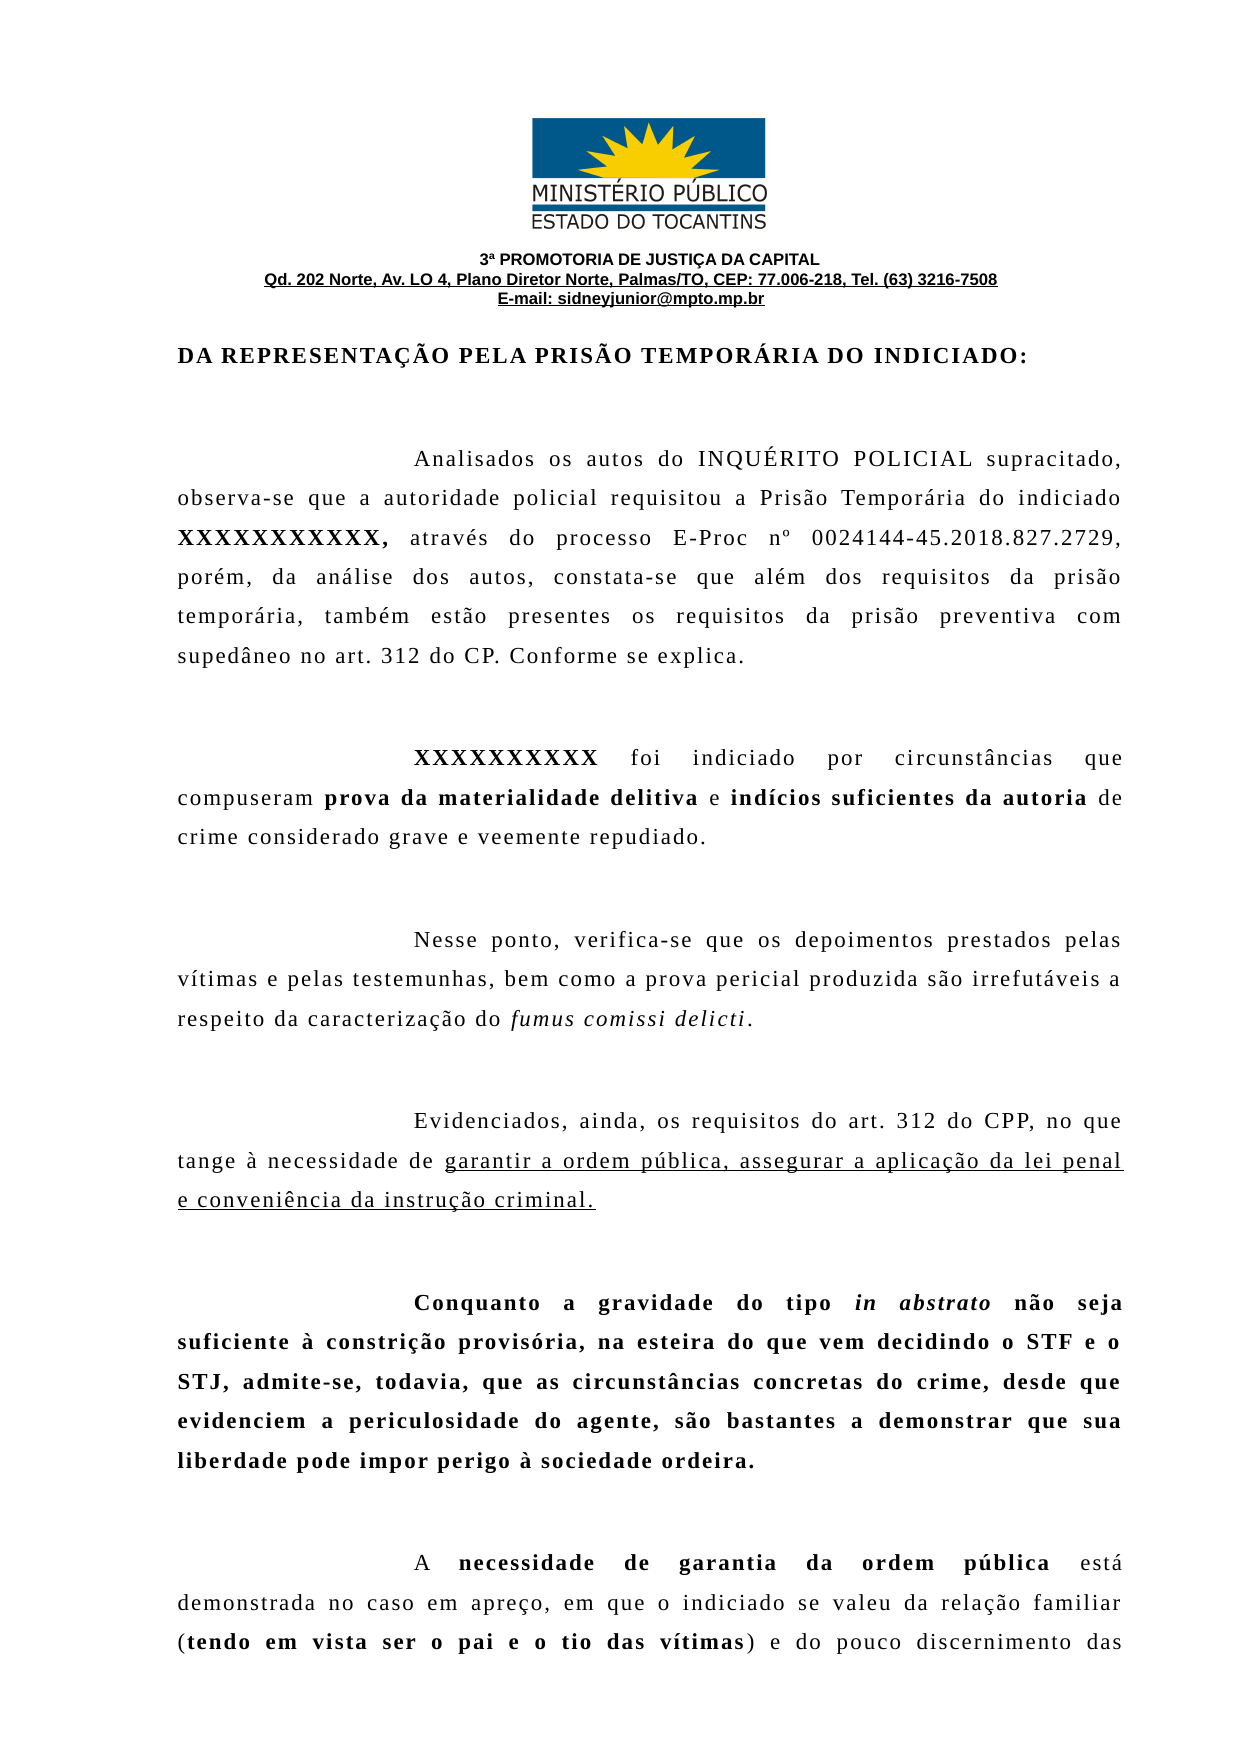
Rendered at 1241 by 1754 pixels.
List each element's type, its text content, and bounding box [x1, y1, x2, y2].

text Nesse ponto, verifica-se que os depoimentos prestados pelas vítimas e pelas testemunhas, bem como a prova pericial produzida são irrefutáveis a respeito da caracterização do fumus comissi delicti. [177, 926, 1122, 1031]
text Conquanto a gravidade do tipo in abstrato não seja suficiente à constrição provisória, na esteira do que vem decidindo o STF e o STJ, admite-se, todavia, que as circunstâncias concretas do crime, desde que evidenciem a periculosidade do agente, são bastantes a demonstrar que sua liberdade pode impor perigo à sociedade ordeira. [177, 1289, 1122, 1473]
text A necessidade de garantia da ordem pública está demonstrada no caso em apreço, em que o indiciado se valeu da relação familiar (tendo em vista ser o pai e o tio das vítimas) e do pouco discernimento das [177, 1549, 1122, 1654]
text DA REPRESENTAÇÃO PELA PRISÃO TEMPORÁRIA DO INDICIADO: [177, 342, 1122, 368]
text Analisados os autos do INQUÉRITO POLICIAL supracitado, observa-se que a autoridade policial requisitou a Prisão Temporária do indiciado XXXXXXXXXXX, através do processo E-Proc nº 0024144-45.2018.827.2729, porém, da análise dos autos, constata-se que além dos requisitos da prisão temporária, também estão presentes os requisitos da prisão preventiva com supedâneo no art. 312 do CP. Conforme se explica. [177, 444, 1122, 668]
text XXXXXXXXXX foi indiciado por circunstâncias que compuseram prova da materialidade delitiva e indícios suficientes da autoria de crime considerado grave e veemente repudiado. [177, 744, 1122, 850]
text Evidenciados, ainda, os requisitos do art. 312 do CPP, no que tange à necessidade de garantir a ordem pública, assegurar a aplicação da lei penal e conveniência da instrução criminal. [177, 1107, 1122, 1213]
